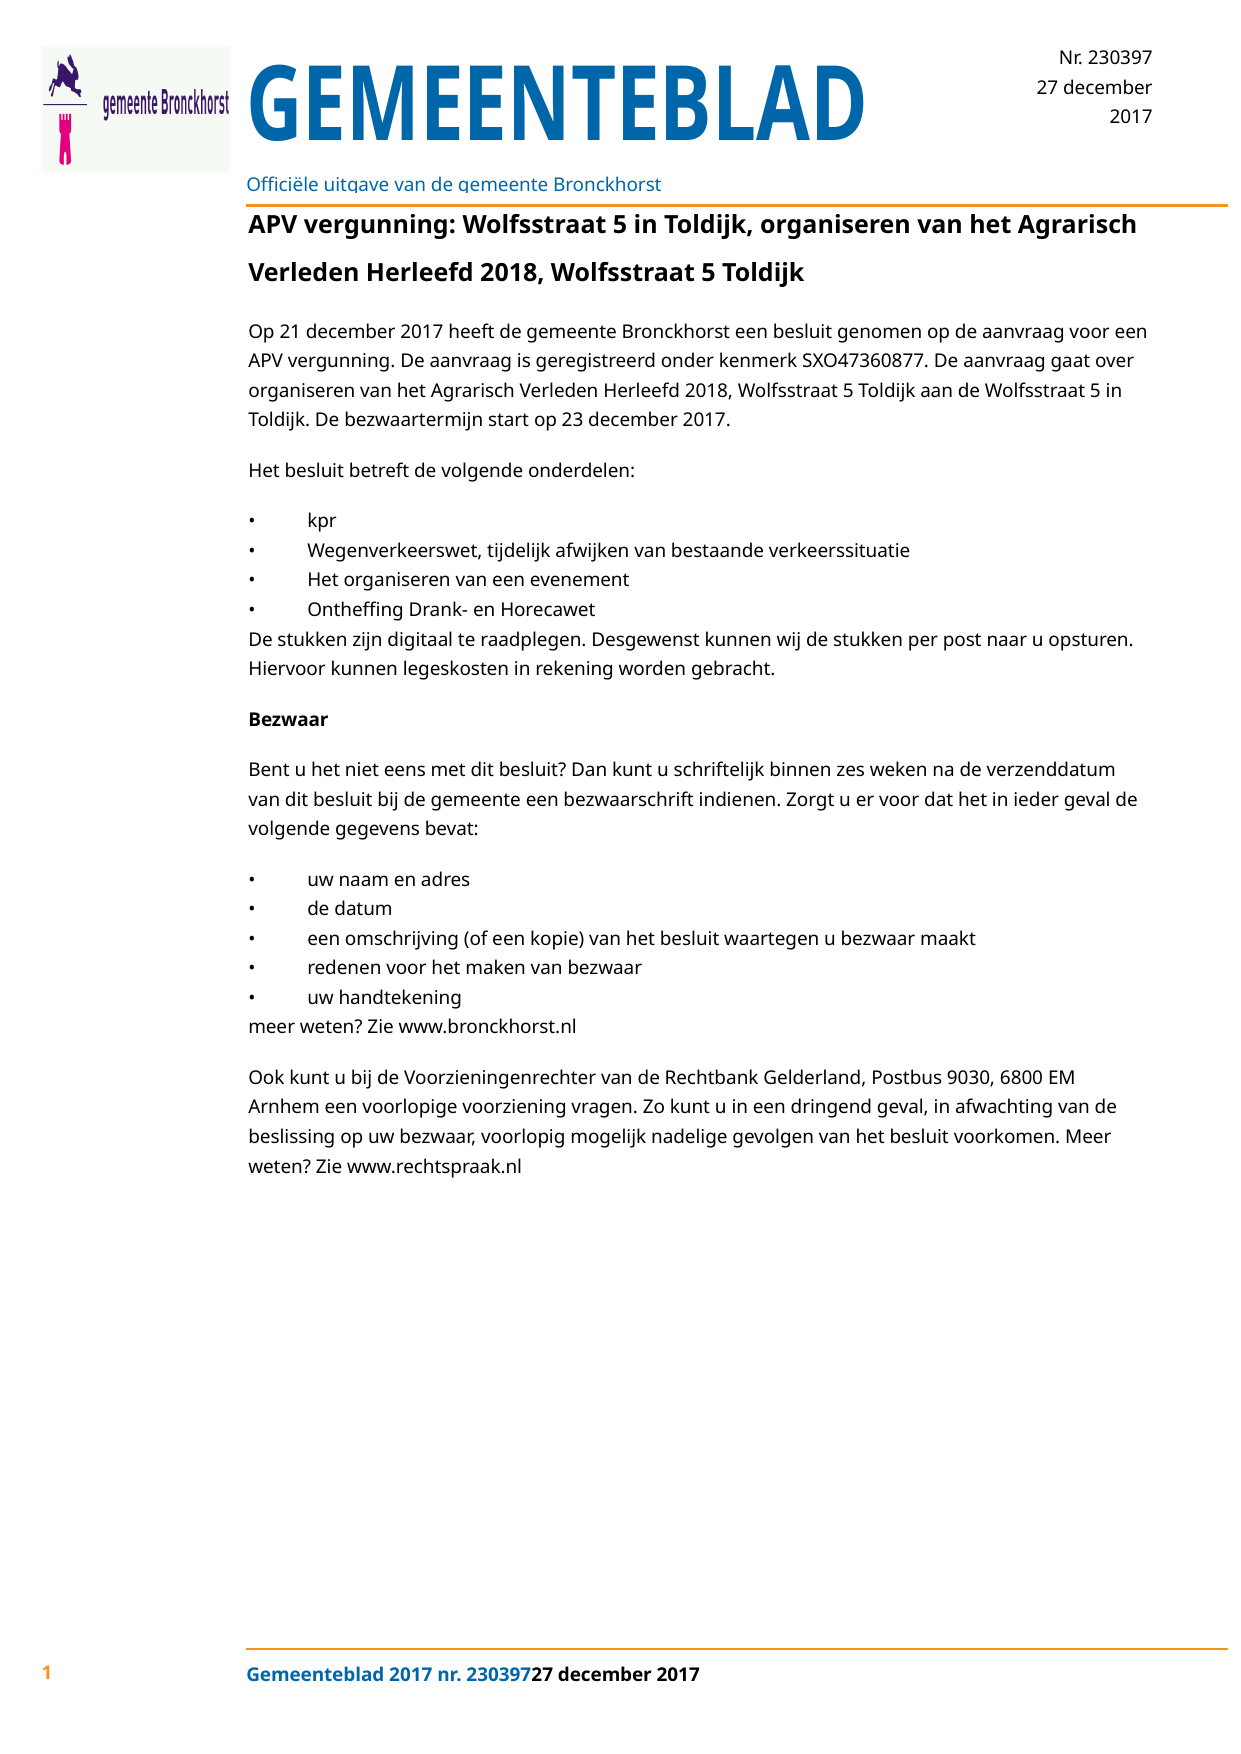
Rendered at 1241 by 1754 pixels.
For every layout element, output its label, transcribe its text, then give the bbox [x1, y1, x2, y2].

text Ook kunt u bij de Voorzieningenrechter van de Rechtbank Gelderland, Postbus 9030, 6800 EM Arnhem een voorlopige voorziening vragen. Zo kunt u in een dringend geval, in afwachting van de beslissing op uw bezwaar, voorlopig mogelijk nadelige gevolgen van het besluit voorkomen. Meer weten? Zie www.rechtspraak.nl [248, 1064, 1152, 1179]
text meer weten? Zie www.bronckhorst.nl [248, 1014, 1152, 1039]
list een omschrijving (of een kopie) van het besluit waartegen u bezwaar maakt [248, 925, 1152, 951]
list kpr [248, 507, 1152, 533]
text Bezwaar [248, 706, 1152, 732]
text Bent u het niet eens met dit besluit? Dan kunt u schriftelijk binnen zes weken na de verzenddatum van dit besluit bij de gemeente een bezwaarschrift indienen. Zorgt u er voor dat het in ieder geval de volgende gegevens bevat: [248, 756, 1152, 841]
text Op 21 december 2017 heeft de gemeente Bronckhorst een besluit genomen op de aanvraag voor een APV vergunning. De aanvraag is geregistreerd onder kenmerk SXO47360877. De aanvraag gaat over organiseren van het Agrarisch Verleden Herleefd 2018, Wolfsstraat 5 Toldijk aan de Wolfsstraat 5 in Toldijk. De bezwaartermijn start op 23 december 2017. [248, 318, 1152, 432]
list redenen voor het maken van bezwaar [248, 954, 1152, 980]
list Ontheffing Drank- en Horecawet [248, 596, 1152, 622]
picture [41, 47, 231, 172]
list Wegenverkeerswet, tijdelijk afwijken van bestaande verkeerssituatie [248, 537, 1152, 563]
text De stukken zijn digitaal te raadplegen. Desgewenst kunnen wij de stukken per post naar u opsturen. Hiervoor kunnen legeskosten in rekening worden gebracht. [248, 626, 1152, 681]
text APV vergunning: Wolfsstraat 5 in Toldijk, organiseren van het Agrarisch Verleden Herleefd 2018, Wolfsstraat 5 Toldijk [248, 207, 1152, 288]
list de datum [248, 895, 1152, 921]
list Het organiseren van een evenement [248, 567, 1152, 592]
text Het besluit betreft de volgende onderdelen: [248, 457, 1152, 483]
list uw naam en adres [248, 866, 1152, 892]
list uw handtekening [248, 984, 1152, 1010]
